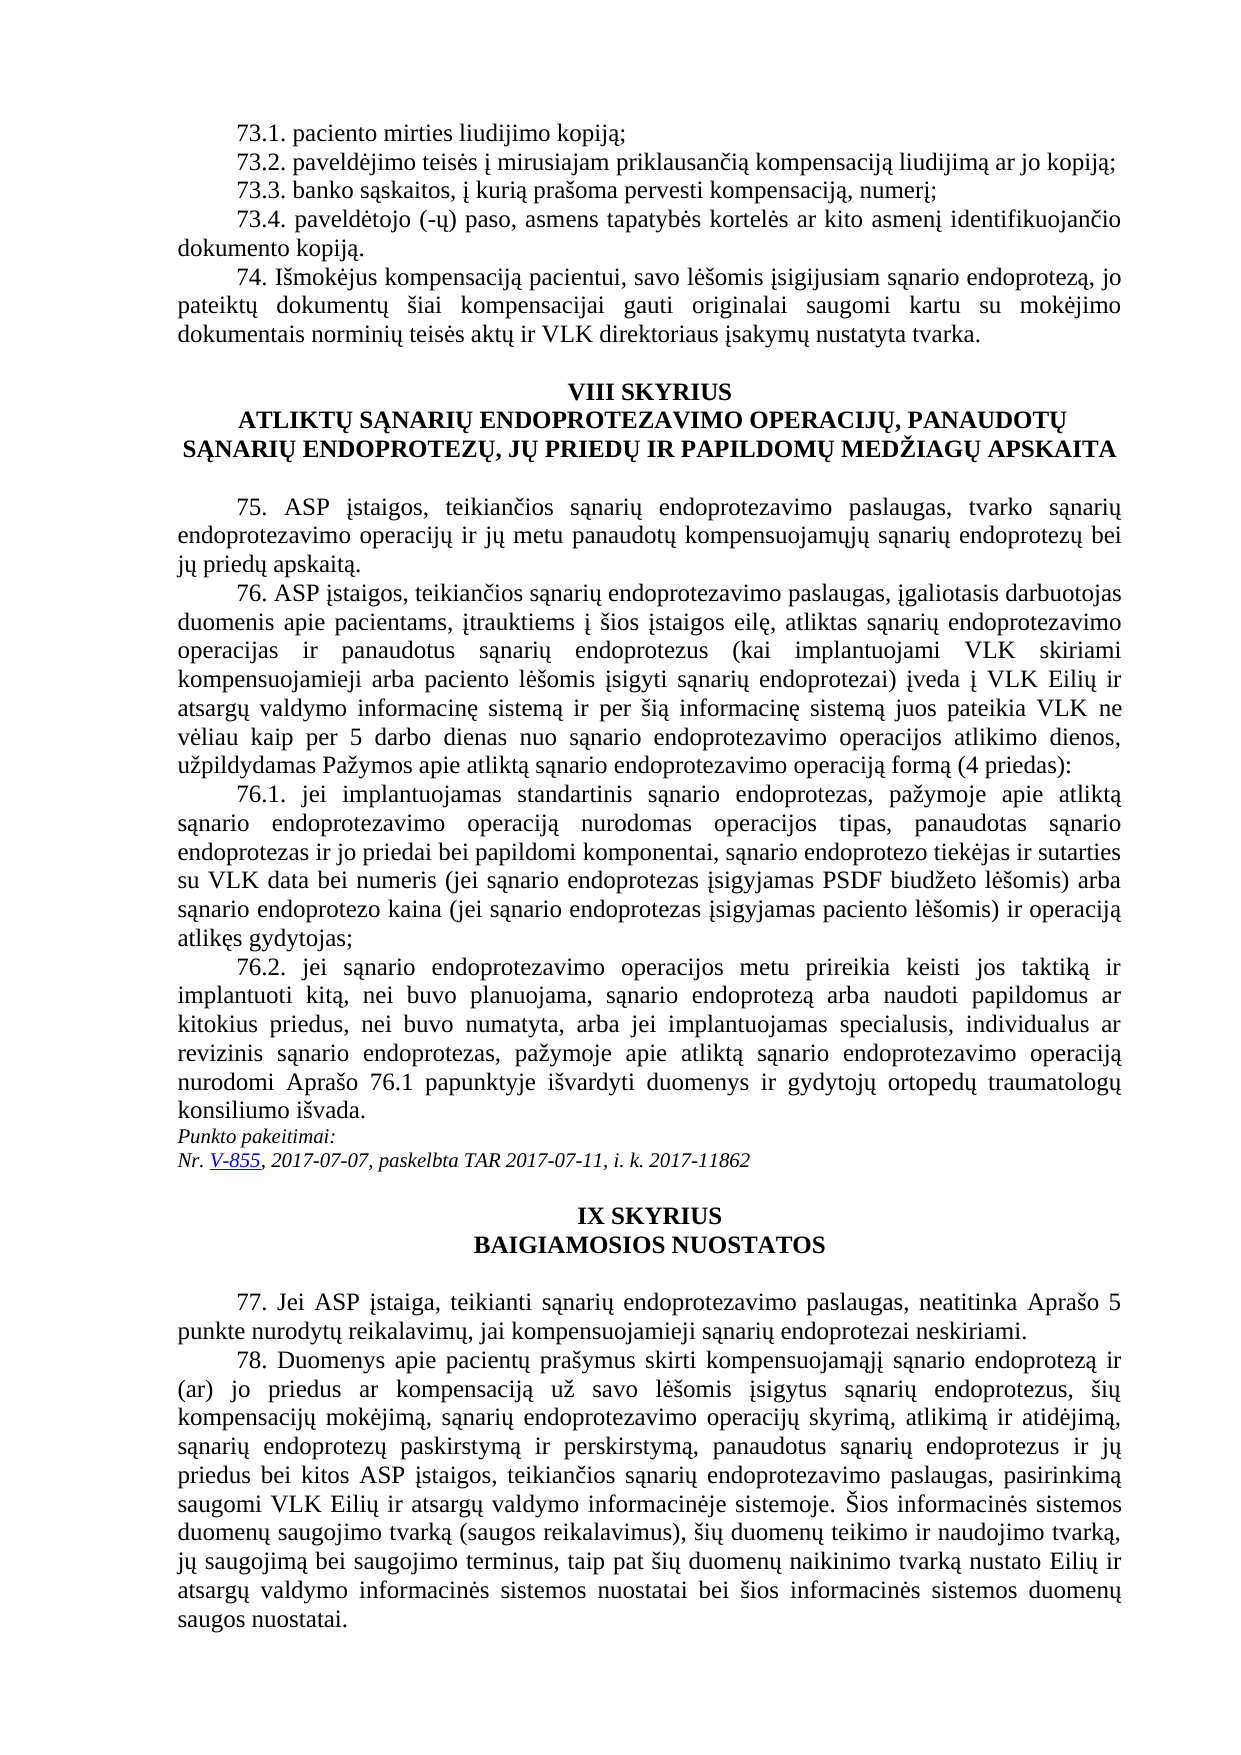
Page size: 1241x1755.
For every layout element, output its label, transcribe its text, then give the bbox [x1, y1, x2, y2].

text IX SKYRIUS [177, 1201, 1122, 1230]
text VIII SKYRIUS [177, 377, 1122, 406]
text Nr. V-855, 2017-07-07, paskelbta TAR 2017-07-11, i. k. 2017-11862 [177, 1148, 1122, 1172]
text 75. ASP įstaigos, teikiančios sąnarių endoprotezavimo paslaugas, tvarko sąnarių endoprotezavimo operacijų ir jų metu panaudotų kompensuojamųjų sąnarių endoprotezų bei jų priedų apskaitą. [177, 492, 1122, 578]
text 73.4. paveldėtojo (-ų) paso, asmens tapatybės kortelės ar kito asmenį identifikuojančio dokumento kopiją. [177, 204, 1122, 262]
text BAIGIAMOSIOS NUOSTATOS [177, 1230, 1122, 1259]
text 76. ASP įstaigos, teikiančios sąnarių endoprotezavimo paslaugas, įgaliotasis darbuotojas duomenis apie pacientams, įtrauktiems į šios įstaigos eilę, atliktas sąnarių endoprotezavimo operacijas ir panaudotus sąnarių endoprotezus (kai implantuojami VLK skiriami kompensuojamieji arba paciento lėšomis įsigyti sąnarių endoprotezai) įveda į VLK Eilių ir atsargų valdymo informacinę sistemą ir per šią informacinę sistemą juos pateikia VLK ne vėliau kaip per 5 darbo dienas nuo sąnario endoprotezavimo operacijos atlikimo dienos, užpildydamas Pažymos apie atliktą sąnario endoprotezavimo operaciją formą (4 priedas): [177, 578, 1122, 779]
text ATLIKTŲ SĄNARIŲ ENDOPROTEZAVIMO OPERACIJŲ, PANAUDOTŲ SĄNARIŲ ENDOPROTEZŲ, JŲ PRIEDŲ IR PAPILDOMŲ MEDŽIAGŲ APSKAITA [177, 406, 1122, 463]
text 76.2. jei sąnario endoprotezavimo operacijos metu prireikia keisti jos taktiką ir implantuoti kitą, nei buvo planuojama, sąnario endoprotezą arba naudoti papildomus ar kitokius priedus, nei buvo numatyta, arba jei implantuojamas specialusis, individualus ar revizinis sąnario endoprotezas, pažymoje apie atliktą sąnario endoprotezavimo operaciją nurodomi Aprašo 76.1 papunktyje išvardyti duomenys ir gydytojų ortopedų traumatologų konsiliumo išvada. [177, 952, 1122, 1124]
text 77. Jei ASP įstaiga, teikianti sąnarių endoprotezavimo paslaugas, neatitinka Aprašo 5 punkte nurodytų reikalavimų, jai kompensuojamieji sąnarių endoprotezai neskiriami. [177, 1287, 1122, 1345]
text Punkto pakeitimai: [177, 1124, 1122, 1148]
text 73.3. banko sąskaitos, į kurią prašoma pervesti kompensaciją, numerį; [177, 176, 1122, 204]
text 78. Duomenys apie pacientų prašymus skirti kompensuojamąjį sąnario endoprotezą ir (ar) jo priedus ar kompensaciją už savo lėšomis įsigytus sąnarių endoprotezus, šių kompensacijų mokėjimą, sąnarių endoprotezavimo operacijų skyrimą, atlikimą ir atidėjimą, sąnarių endoprotezų paskirstymą ir perskirstymą, panaudotus sąnarių endoprotezus ir jų priedus bei kitos ASP įstaigos, teikiančios sąnarių endoprotezavimo paslaugas, pasirinkimą saugomi VLK Eilių ir atsargų valdymo informacinėje sistemoje. Šios informacinės sistemos duomenų saugojimo tvarką (saugos reikalavimus), šių duomenų teikimo ir naudojimo tvarką, jų saugojimą bei saugojimo terminus, taip pat šių duomenų naikinimo tvarką nustato Eilių ir atsargų valdymo informacinės sistemos nuostatai bei šios informacinės sistemos duomenų saugos nuostatai. [177, 1345, 1122, 1632]
text 73.1. paciento mirties liudijimo kopiją; [177, 118, 1122, 147]
text 74. Išmokėjus kompensaciją pacientui, savo lėšomis įsigijusiam sąnario endoprotezą, jo pateiktų dokumentų šiai kompensacijai gauti originalai saugomi kartu su mokėjimo dokumentais norminių teisės aktų ir VLK direktoriaus įsakymų nustatyta tvarka. [177, 262, 1122, 348]
text 76.1. jei implantuojamas standartinis sąnario endoprotezas, pažymoje apie atliktą sąnario endoprotezavimo operaciją nurodomas operacijos tipas, panaudotas sąnario endoprotezas ir jo priedai bei papildomi komponentai, sąnario endoprotezo tiekėjas ir sutarties su VLK data bei numeris (jei sąnario endoprotezas įsigyjamas PSDF biudžeto lėšomis) arba sąnario endoprotezo kaina (jei sąnario endoprotezas įsigyjamas paciento lėšomis) ir operaciją atlikęs gydytojas; [177, 779, 1122, 952]
text 73.2. paveldėjimo teisės į mirusiajam priklausančią kompensaciją liudijimą ar jo kopiją; [177, 147, 1122, 176]
